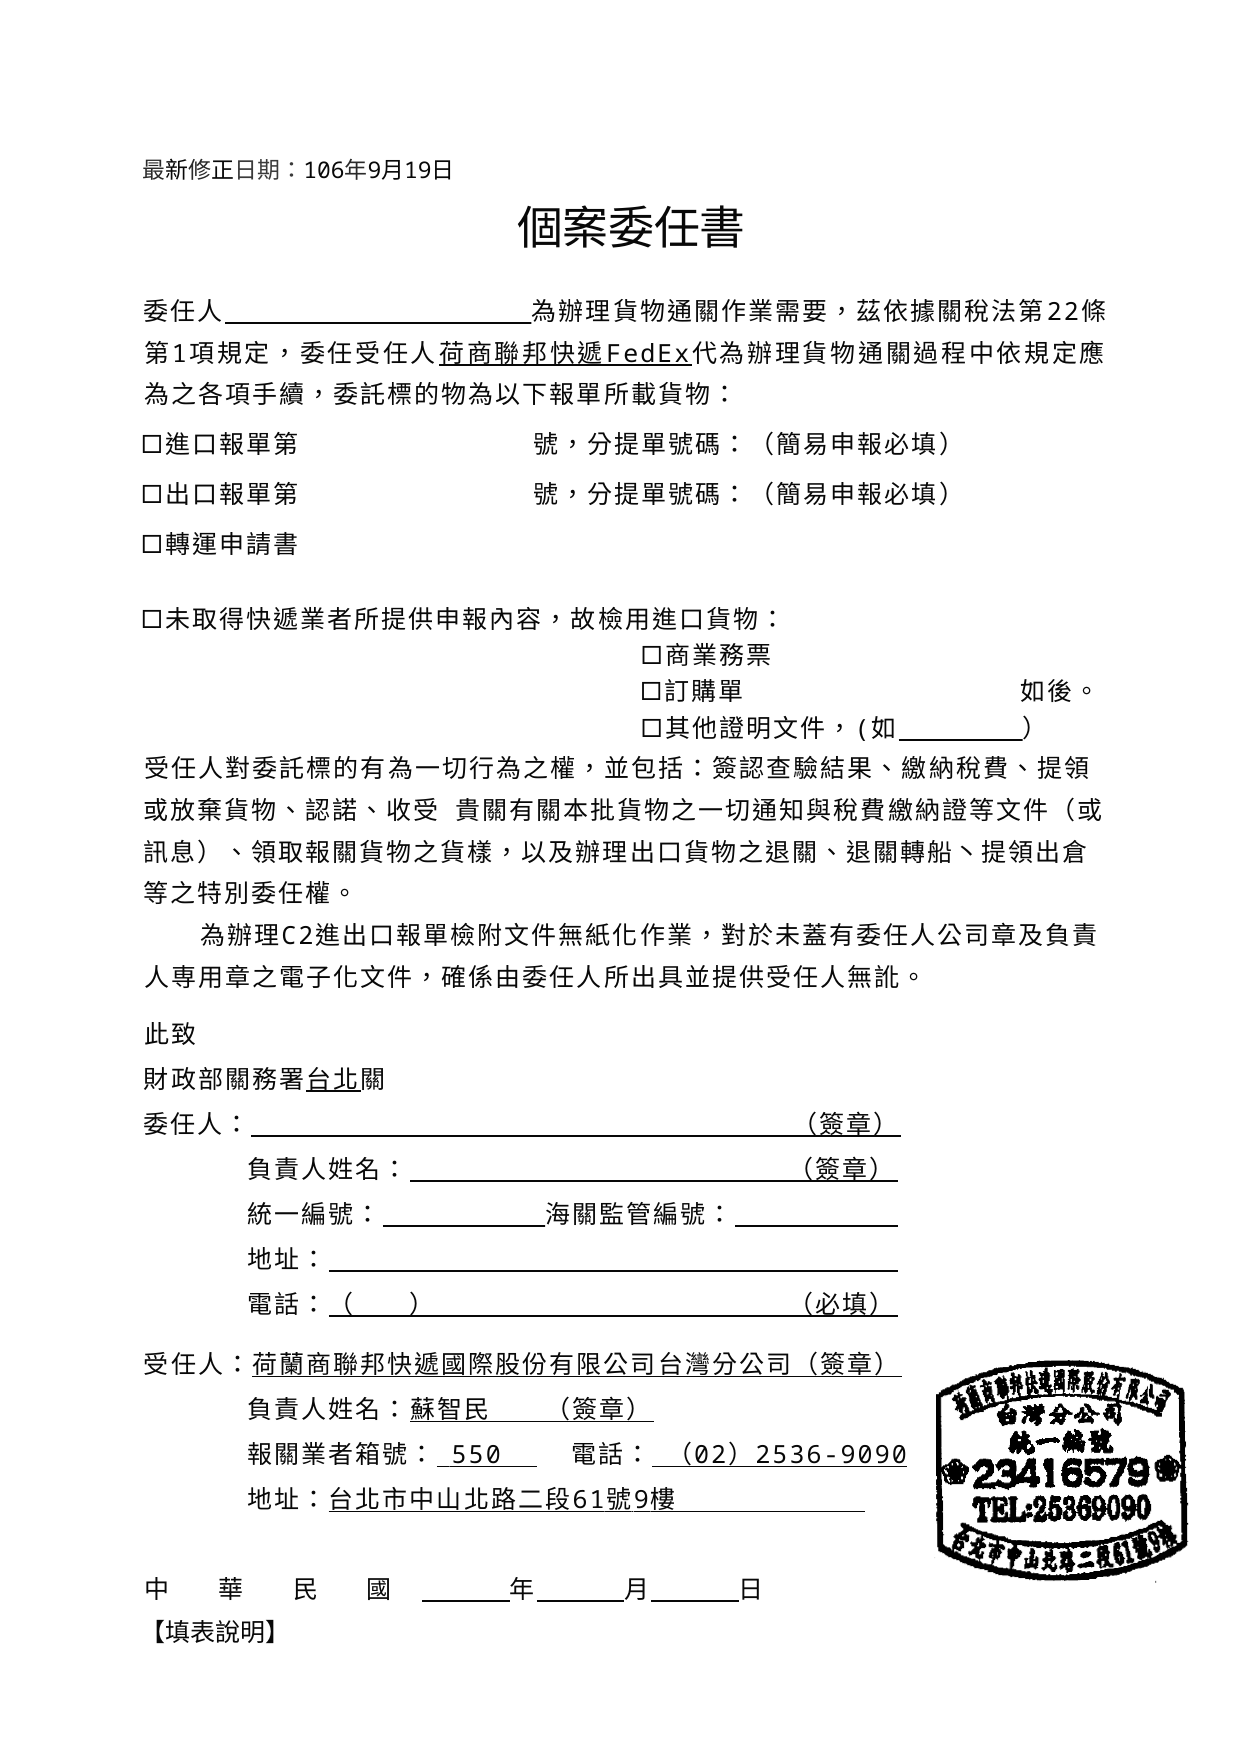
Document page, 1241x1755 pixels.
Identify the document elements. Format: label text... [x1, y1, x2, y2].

text 委任人： （簽章） [143, 1104, 1120, 1141]
text 報關業者箱號： 550 電話： （02）2536-9090 [247, 1434, 923, 1471]
text 地址： [247, 1239, 1120, 1276]
text 受任人：荷蘭商聯邦快遞國際股份有限公司台灣分公司（簽章） [144, 1344, 1104, 1381]
text 負責人姓名：蘇智民 （簽章） [247, 1389, 923, 1426]
text 統一編號： 海關監管編號： [247, 1194, 1120, 1231]
text 電話：（ ） （必填） [247, 1284, 1120, 1321]
text 其他證明文件，(如 ） [640, 708, 1120, 744]
text 中 華 民 國 年 月 日 [144, 1569, 1120, 1605]
text 【填表說明】 [140, 1613, 1120, 1649]
text 出口報單第 號，分提單號碼：（簡易申報必填） [141, 474, 1116, 511]
text 最新修正日期：106年9月19日 [143, 152, 1120, 185]
text 受任人對委託標的有為一切行為之權，並包括：簽認查驗結果、繳納稅費、提領或放棄貨物、認諾、收受 貴關有關本批貨物之一切通知與稅費繳納證等文件（或訊息）、領取報關貨物之貨樣，以及辦理出口貨物之退關、退關轉船丶提領出倉等之特別委任權。 [143, 749, 1108, 910]
text 為辦理C2進出口報單檢附文件無紙化作業，對於未蓋有委任人公司章及負責人専用章之電子化文件，確係由委任人所出具並提供受任人無訛。 [144, 916, 1120, 993]
text 地址：台北市中山北路二段61號9樓 [247, 1479, 923, 1516]
text 轉運申請書 [141, 524, 1116, 561]
text 訂購單 如後。 [640, 672, 1120, 708]
text 商業務票 [640, 636, 1120, 672]
text 未取得快遞業者所提供申報內容，故檢用進口貨物： [141, 599, 1116, 636]
text 此致 [144, 1014, 1120, 1051]
text 個案委任書 [143, 192, 1120, 258]
text 委任人 為辦理貨物通關作業需要，茲依據關稅法第22條第1項規定，委任受任人荷商聯邦快遞FedEx代為辦理貨物通關過程中依規定應為之各項手續，委託標的物為以下報單所載貨物： [143, 291, 1106, 411]
text 負責人姓名： （簽章） [247, 1149, 1120, 1186]
text 財政部關務署台北關 [144, 1059, 1120, 1096]
text 進口報單第 號，分提單號碼：（簡易申報必填） [141, 424, 1116, 461]
